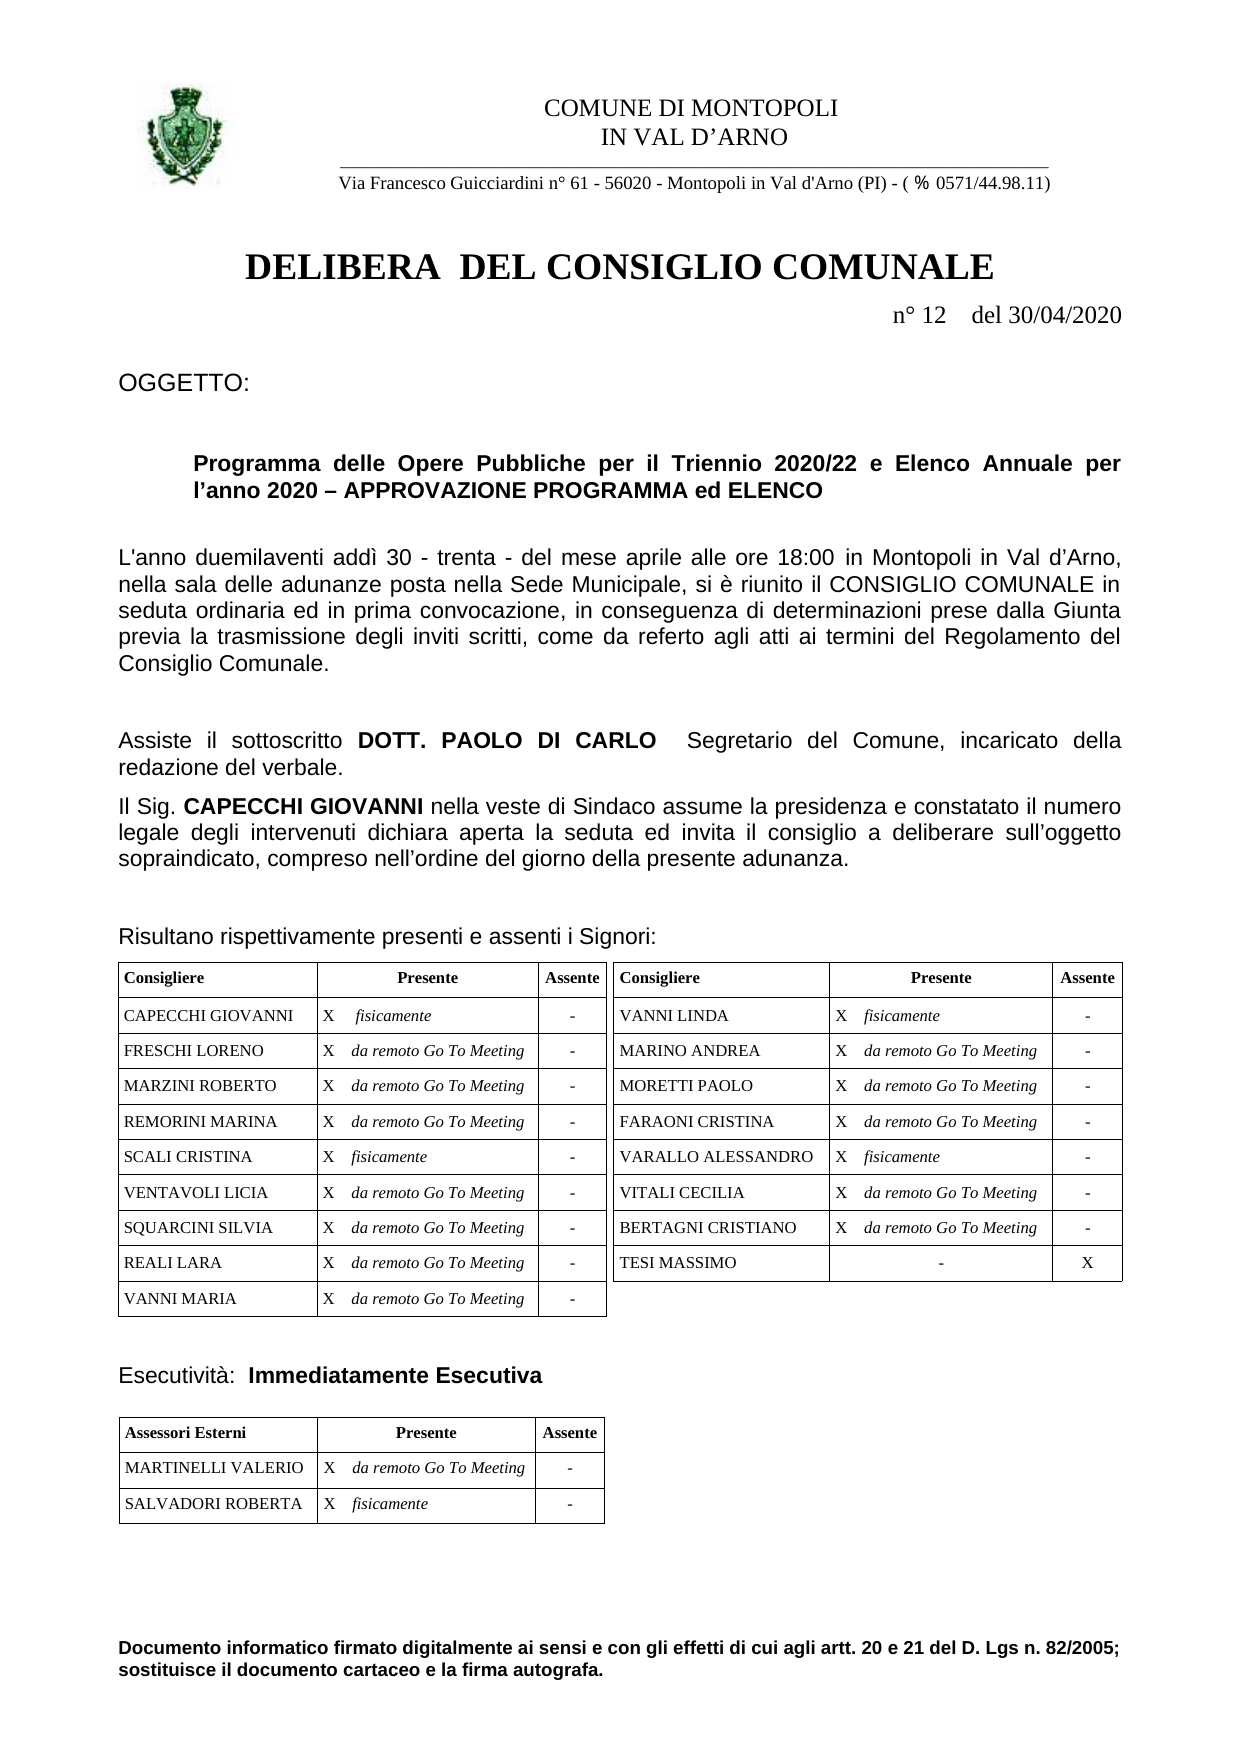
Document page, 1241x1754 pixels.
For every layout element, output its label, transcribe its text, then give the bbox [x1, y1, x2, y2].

table_header Presente [318, 963, 538, 997]
text n° 12 del 30/04/2020 [118, 300, 1122, 329]
table_header COMUNE DI MONTOPOLI IN VAL D’ARNO _____________________________________________________________________________________ Via Francesco Guicciardini n° 61 - 56020 - Montopoli in Val d'Arno (PI) - ( % 0571/44.98.11) [266, 74, 1122, 218]
table_cell X da remoto Go To Meeting [830, 1069, 1052, 1103]
table_cell X da remoto Go To Meeting [318, 1105, 538, 1139]
table_header Consigliere [614, 963, 829, 997]
table_cell REMORINI MARINA [119, 1105, 317, 1139]
table_cell MARINO ANDREA [614, 1034, 829, 1068]
table_cell - [536, 1489, 604, 1523]
table_cell X fisicamente [830, 998, 1052, 1033]
table_cell MORETTI PAOLO [614, 1069, 829, 1103]
table_header Presente [830, 963, 1052, 997]
table_cell - [539, 1105, 606, 1139]
table_cell VARALLO ALESSANDRO [614, 1140, 829, 1174]
table_cell - [539, 1069, 606, 1103]
table_header [118, 190, 266, 218]
table_cell FRESCHI LORENO [119, 1034, 317, 1068]
table_header Assessori Esterni [120, 1418, 317, 1452]
table_cell VANNI LINDA [614, 998, 829, 1033]
table_header Consigliere [119, 963, 317, 997]
table_cell [607, 1139, 613, 1174]
table_cell REALI LARA [119, 1246, 317, 1281]
table_cell TESI MASSIMO [614, 1246, 829, 1281]
table_cell SQUARCINI SILVIA [119, 1211, 317, 1245]
table_cell [607, 1033, 613, 1068]
table_cell - [539, 1175, 606, 1210]
table_cell VENTAVOLI LICIA [119, 1175, 317, 1210]
text DELIBERA DEL CONSIGLIO COMUNALE [118, 244, 1122, 288]
text OGGETTO: [118, 368, 1122, 397]
table_cell [607, 1210, 613, 1245]
table_cell [607, 1104, 613, 1139]
table_cell - [539, 1034, 606, 1068]
table_header [607, 962, 613, 997]
table_cell [607, 1068, 613, 1103]
table_cell BERTAGNI CRISTIANO [614, 1211, 829, 1245]
table_cell [607, 1281, 613, 1316]
text Esecutività: Immediatamente Esecutiva [118, 1362, 1122, 1388]
text Assiste il sottoscritto DOTT. PAOLO DI CARLO Segretario del Comune, incaricato della redazione del verbale. [118, 727, 1122, 780]
table_header Assente [1053, 963, 1122, 997]
table_cell [614, 1282, 1122, 1316]
table_cell X fisicamente [318, 1140, 538, 1174]
table_cell - [1053, 1175, 1122, 1210]
table_cell - [1053, 1034, 1122, 1068]
table_cell X da remoto Go To Meeting [318, 1453, 535, 1488]
table_cell MARTINELLI VALERIO [120, 1453, 317, 1488]
table_cell X da remoto Go To Meeting [318, 1282, 538, 1316]
table_cell SCALI CRISTINA [119, 1140, 317, 1174]
table_cell X [1053, 1246, 1122, 1281]
table_cell MARZINI ROBERTO [119, 1069, 317, 1103]
table_cell X da remoto Go To Meeting [318, 1211, 538, 1245]
table_cell X da remoto Go To Meeting [830, 1175, 1052, 1210]
picture [136, 83, 242, 190]
table_header Assente [536, 1418, 604, 1452]
table_cell SALVADORI ROBERTA [120, 1489, 317, 1523]
table_cell [607, 1245, 613, 1281]
table_cell X da remoto Go To Meeting [830, 1105, 1052, 1139]
table_cell X da remoto Go To Meeting [830, 1211, 1052, 1245]
table_cell - [539, 1282, 606, 1316]
table_cell - [536, 1453, 604, 1488]
table_cell X da remoto Go To Meeting [318, 1246, 538, 1281]
table_cell FARAONI CRISTINA [614, 1105, 829, 1139]
table_cell VANNI MARIA [119, 1282, 317, 1316]
table_cell - [539, 1211, 606, 1245]
table_cell - [1053, 1211, 1122, 1245]
table_cell - [539, 1246, 606, 1281]
table_cell - [830, 1246, 1052, 1281]
text Risultano rispettivamente presenti e assenti i Signori: [118, 923, 1122, 949]
table_cell [607, 1174, 613, 1210]
table_cell X da remoto Go To Meeting [318, 1069, 538, 1103]
table_cell - [1053, 998, 1122, 1033]
table_cell - [539, 1140, 606, 1174]
table_cell X da remoto Go To Meeting [830, 1034, 1052, 1068]
table_cell X da remoto Go To Meeting [318, 1034, 538, 1068]
table_cell [607, 997, 613, 1033]
table_cell X fisicamente [318, 998, 538, 1033]
table_cell X da remoto Go To Meeting [318, 1175, 538, 1210]
table_cell - [539, 998, 606, 1033]
text Il Sig. CAPECCHI GIOVANNI nella veste di Sindaco assume la presidenza e constatato il numero legale degli intervenuti dichiara aperta la seduta ed invita il consiglio a deliberare sull’oggetto sopraindicato, compreso nell’ordine del giorno della presente adunanza. [118, 793, 1122, 872]
table_header Assente [539, 963, 606, 997]
table_cell CAPECCHI GIOVANNI [119, 998, 317, 1033]
table_cell X fisicamente [318, 1489, 535, 1523]
text Programma delle Opere Pubbliche per il Triennio 2020/22 e Elenco Annuale per l’anno 2020 – APPROVAZIONE PROGRAMMA ed ELENCO [193, 450, 1122, 503]
table_cell - [1053, 1105, 1122, 1139]
table_cell - [1053, 1069, 1122, 1103]
table_cell X fisicamente [830, 1140, 1052, 1174]
table_cell VITALI CECILIA [614, 1175, 829, 1210]
table_cell - [1053, 1140, 1122, 1174]
table_header Presente [318, 1418, 535, 1452]
table_header [118, 74, 266, 189]
text L'anno duemilaventi addì 30 - trenta - del mese aprile alle ore 18:00 in Montopoli in Val d’Arno, nella sala delle adunanze posta nella Sede Municipale, si è riunito il CONSIGLIO COMUNALE in seduta ordinaria ed in prima convocazione, in conseguenza di determinazioni prese dalla Giunta previa la trasmissione degli inviti scritti, come da referto agli atti ai termini del Regolamento del Consiglio Comunale. [118, 544, 1122, 676]
